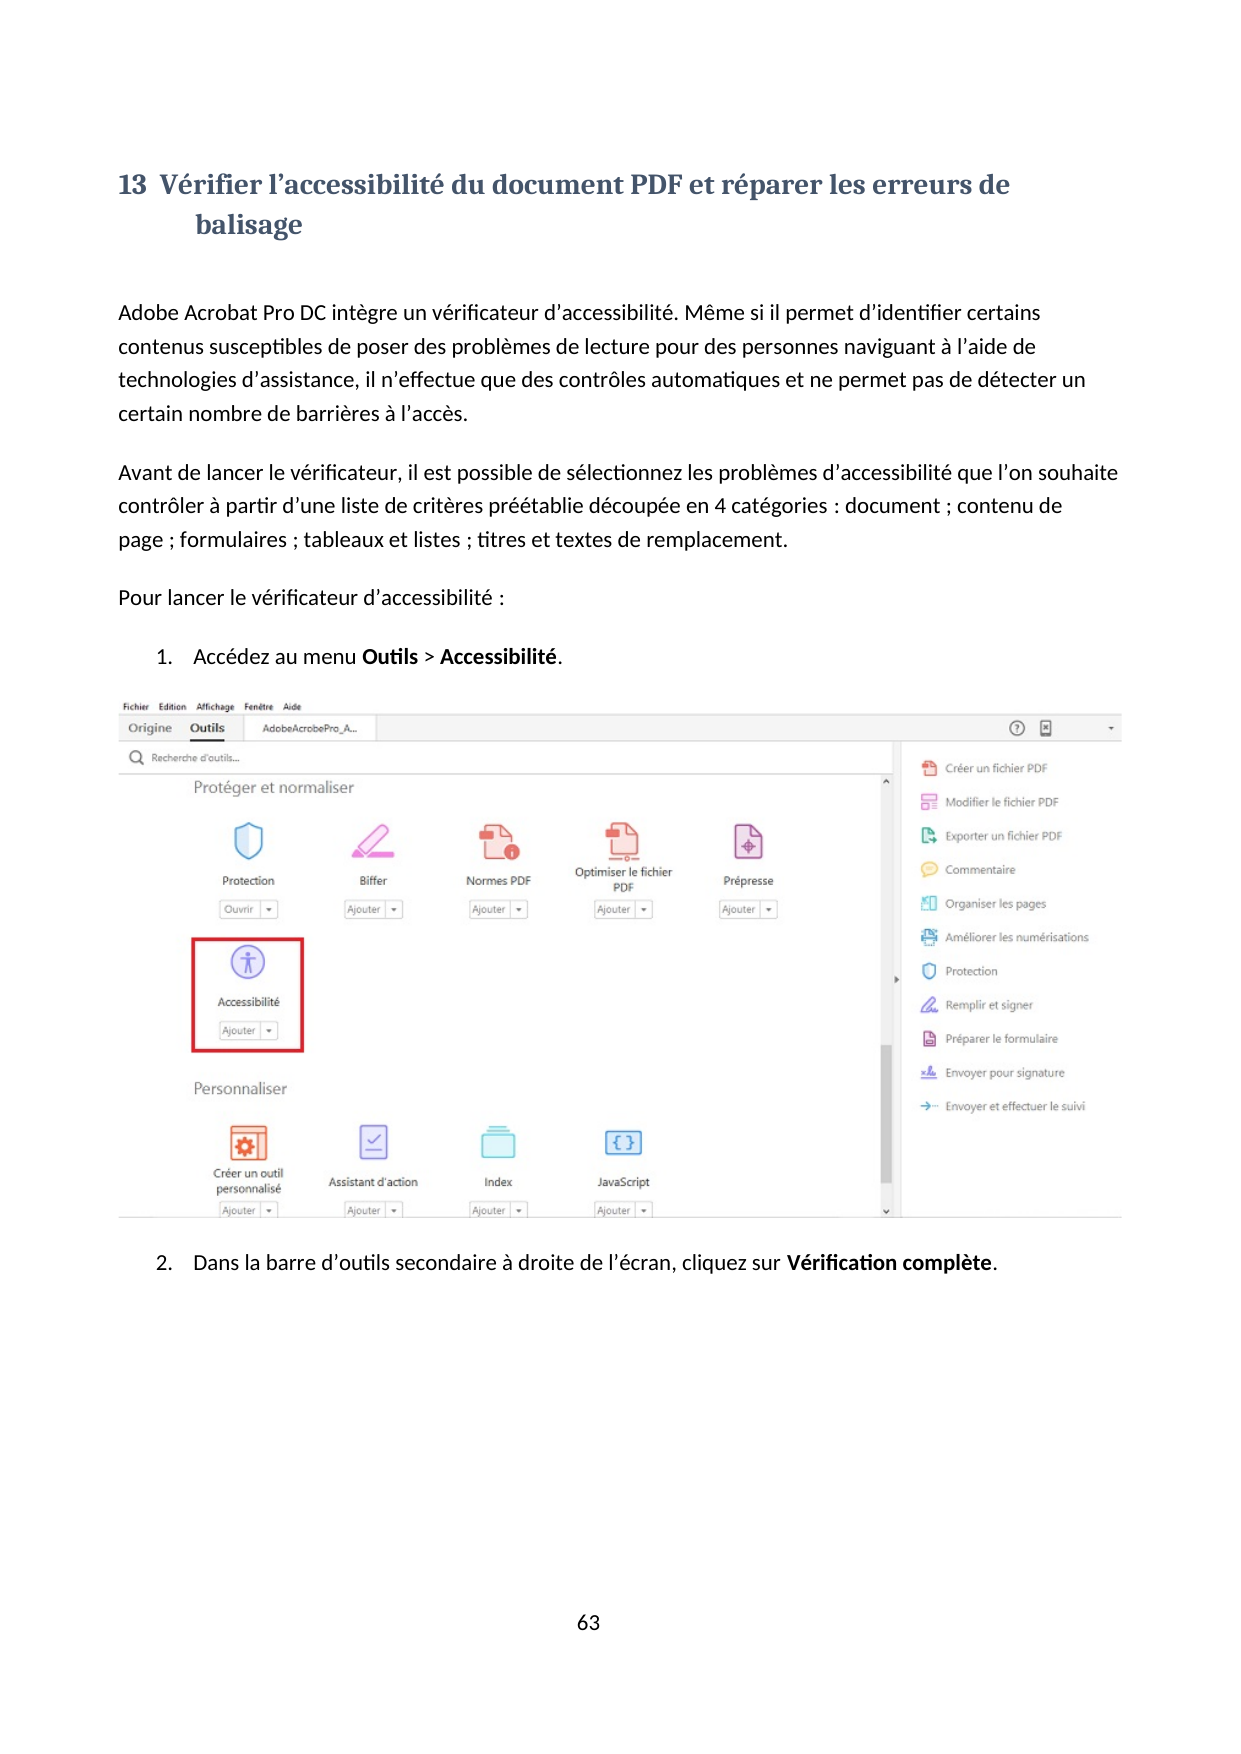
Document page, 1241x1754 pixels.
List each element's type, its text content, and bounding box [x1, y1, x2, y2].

list Accédez au menu Outils > Accessibilité. [156, 642, 1122, 670]
text Adobe Acrobat Pro DC intègre un vérificateur d’accessibilité. Même si il permet d’identifier certains contenus susceptibles de poser des problèmes de lecture pour des personnes naviguant à l’aide de technologies d’assistance, il n’effectue que des contrôles automatiques et ne permet pas de détecter un certain nombre de barrières à l’accès. [118, 298, 1122, 427]
text Avant de lancer le vérificateur, il est possible de sélectionnez les problèmes d’accessibilité que l’on souhaite contrôler à partir d’une liste de critères préétablie découpée en 4 catégories : document ; contenu de page ; formulaires ; tableaux et listes ; titres et textes de remplacement. [118, 458, 1122, 553]
text Pour lancer le vérificateur d’accessibilité : [118, 583, 1122, 611]
list Dans la barre d’outils secondaire à droite de l’écran, cliquez sur Vérification complète. [156, 1248, 1122, 1276]
subtitle Vérifier l’accessibilité du document PDF et réparer les erreurs de balisage [112, 168, 1122, 242]
picture [118, 700, 1122, 1218]
